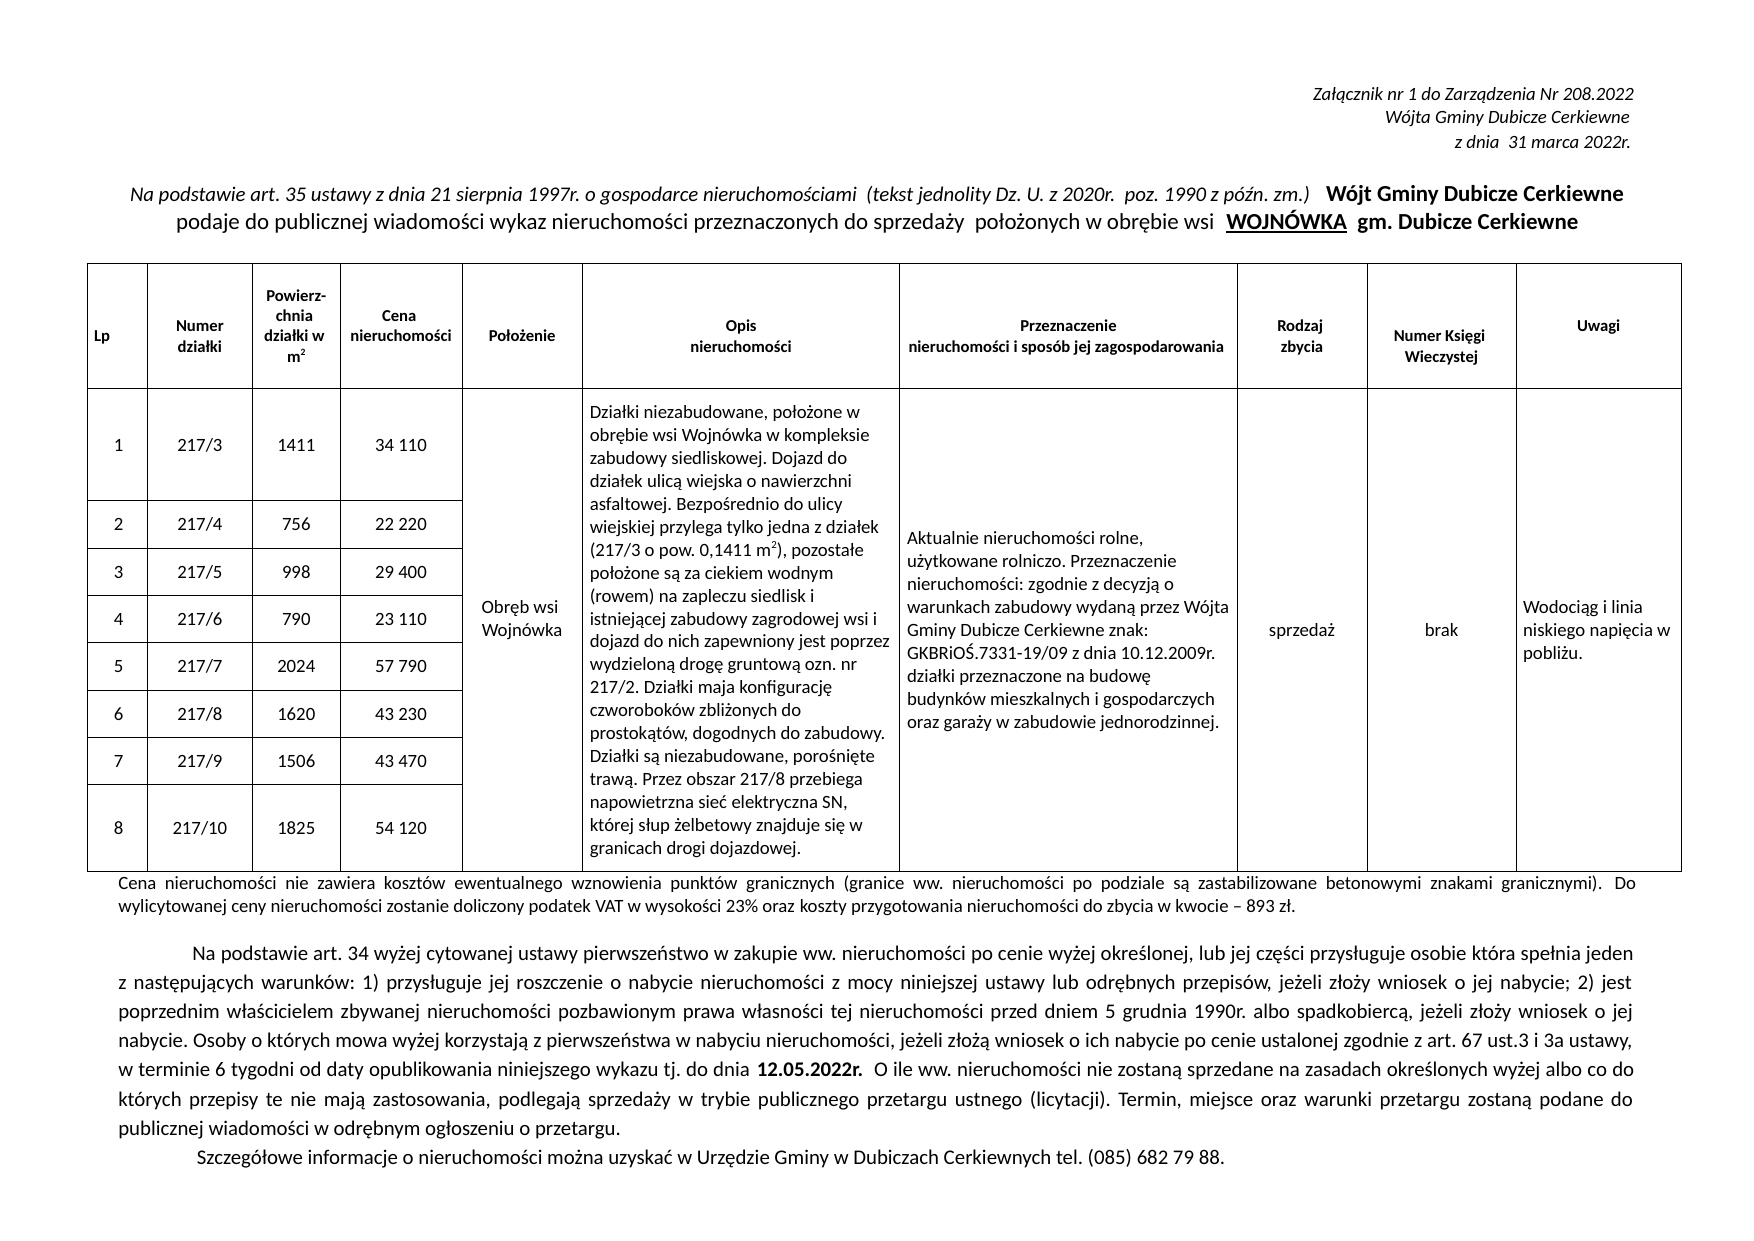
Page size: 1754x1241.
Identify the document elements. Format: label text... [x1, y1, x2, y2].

text Cena nieruchomości nie zawiera kosztów ewentualnego wznowienia punktów granicznych (granice ww. nieruchomości po podziale są zastabilizowane betonowymi znakami granicznymi). Do wylicytowanej ceny nieruchomości zostanie doliczony podatek VAT w wysokości 23% oraz koszty przygotowania nieruchomości do zbycia w kwocie – 893 zł. [118, 872, 1636, 917]
table_cell 998 [253, 549, 340, 595]
table_cell 6 [88, 691, 147, 737]
text Wójta Gminy Dubicze Cerkiewne [118, 105, 1636, 128]
table_cell 217/8 [148, 691, 252, 737]
text Załącznik nr 1 do Zarządzenia Nr 208.2022 [118, 82, 1636, 105]
table_cell 43 230 [341, 691, 462, 737]
table_cell 1 [88, 389, 147, 500]
text Szczegółowe informacje o nieruchomości można uzyskać w Urzędzie Gminy w Dubiczach Cerkiewnych tel. (085) 682 79 88. [118, 1144, 1636, 1169]
table_cell 8 [88, 785, 147, 871]
table_cell 2024 [253, 643, 340, 689]
table_cell Aktualnie nieruchomości rolne, użytkowane rolniczo. Przeznaczenie nieruchomości: zgodnie z decyzją o warunkach zabudowy wydaną przez Wójta Gminy Dubicze Cerkiewne znak: GKBRiOŚ.7331-19/09 z dnia 10.12.2009r. działki przeznaczone na budowę budynków mieszkalnych i gospodarczych oraz garaży w zabudowie jednorodzinnej. [900, 389, 1237, 871]
table_cell 217/4 [148, 501, 252, 548]
table_header Cena nieruchomości [341, 264, 462, 388]
table_cell 29 400 [341, 549, 462, 595]
table_cell 217/7 [148, 643, 252, 689]
table_header Uwagi [1517, 264, 1681, 388]
table_cell brak [1368, 389, 1516, 871]
table_cell 1620 [253, 691, 340, 737]
table_header Opis nieruchomości [583, 264, 899, 388]
table_cell 2 [88, 501, 147, 548]
table_cell 790 [253, 596, 340, 642]
table_cell 54 120 [341, 785, 462, 871]
table_header Numer Księgi Wieczystej [1368, 264, 1516, 388]
text Na podstawie art. 35 ustawy z dnia 21 sierpnia 1997r. o gospodarce nieruchomościami (tekst jednolity Dz. U. z 2020r. poz. 1990 z późn. zm.) Wójt Gminy Dubicze Cerkiewne podaje do publicznej wiadomości wykaz nieruchomości przeznaczonych do sprzedaży położonych w obrębie wsi WOJNÓWKA gm. Dubicze Cerkiewne [118, 179, 1636, 235]
text z dnia 31 marca 2022r. [118, 128, 1636, 154]
table_cell 217/6 [148, 596, 252, 642]
table_cell 217/5 [148, 549, 252, 595]
table_cell sprzedaż [1238, 389, 1367, 871]
table_cell 5 [88, 643, 147, 689]
table_cell 1506 [253, 738, 340, 784]
table_header Numer działki [148, 264, 252, 388]
table_cell 4 [88, 596, 147, 642]
text Na podstawie art. 34 wyżej cytowanej ustawy pierwszeństwo w zakupie ww. nieruchomości po cenie wyżej określonej, lub jej części przysługuje osobie która spełnia jeden z następujących warunków: 1) przysługuje jej roszczenie o nabycie nieruchomości z mocy niniejszej ustawy lub odrębnych przepisów, jeżeli złoży wniosek o jej nabycie; 2) jest poprzednim właścicielem zbywanej nieruchomości pozbawionym prawa własności tej nieruchomości przed dniem 5 grudnia 1990r. albo spadkobiercą, jeżeli złoży wniosek o jej nabycie. Osoby o których mowa wyżej korzystają z pierwszeństwa w nabyciu nieruchomości, jeżeli złożą wniosek o ich nabycie po cenie ustalonej zgodnie z art. 67 ust.3 i 3a ustawy, w terminie 6 tygodni od daty opublikowania niniejszego wykazu tj. do dnia 12.05.2022r. O ile ww. nieruchomości nie zostaną sprzedane na zasadach określonych wyżej albo co do których przepisy te nie mają zastosowania, podlegają sprzedaży w trybie publicznego przetargu ustnego (licytacji). Termin, miejsce oraz warunki przetargu zostaną podane do publicznej wiadomości w odrębnym ogłoszeniu o przetargu. [118, 940, 1636, 1140]
table_cell 217/10 [148, 785, 252, 871]
table_header Powierz-chnia działki w m2 [253, 264, 340, 388]
table_cell 1825 [253, 785, 340, 871]
table_cell 1411 [253, 389, 340, 500]
table_cell 23 110 [341, 596, 462, 642]
table_cell Działki niezabudowane, położone w obrębie wsi Wojnówka w kompleksie zabudowy siedliskowej. Dojazd do działek ulicą wiejska o nawierzchni asfaltowej. Bezpośrednio do ulicy wiejskiej przylega tylko jedna z działek (217/3 o pow. 0,1411 m2), pozostałe położone są za ciekiem wodnym (rowem) na zapleczu siedlisk i istniejącej zabudowy zagrodowej wsi i dojazd do nich zapewniony jest poprzez wydzieloną drogę gruntową ozn. nr 217/2. Działki maja konfigurację czworoboków zbliżonych do prostokątów, dogodnych do zabudowy. Działki są niezabudowane, porośnięte trawą. Przez obszar 217/8 przebiega napowietrzna sieć elektryczna SN, której słup żelbetowy znajduje się w granicach drogi dojazdowej. [583, 389, 899, 871]
table_cell Obręb wsi Wojnówka [463, 389, 582, 871]
table_cell 43 470 [341, 738, 462, 784]
table_cell Wodociąg i linia niskiego napięcia w pobliżu. [1517, 389, 1681, 871]
table_cell 3 [88, 549, 147, 595]
table_cell 34 110 [341, 389, 462, 500]
table_cell 22 220 [341, 501, 462, 548]
table_header Przeznaczenie nieruchomości i sposób jej zagospodarowania [900, 264, 1237, 388]
table_header Rodzaj zbycia [1238, 264, 1367, 388]
table_cell 57 790 [341, 643, 462, 689]
table_header Lp [88, 264, 147, 388]
table_cell 756 [253, 501, 340, 548]
table_header Położenie [463, 264, 582, 388]
table_cell 7 [88, 738, 147, 784]
table_cell 217/3 [148, 389, 252, 500]
table_cell 217/9 [148, 738, 252, 784]
